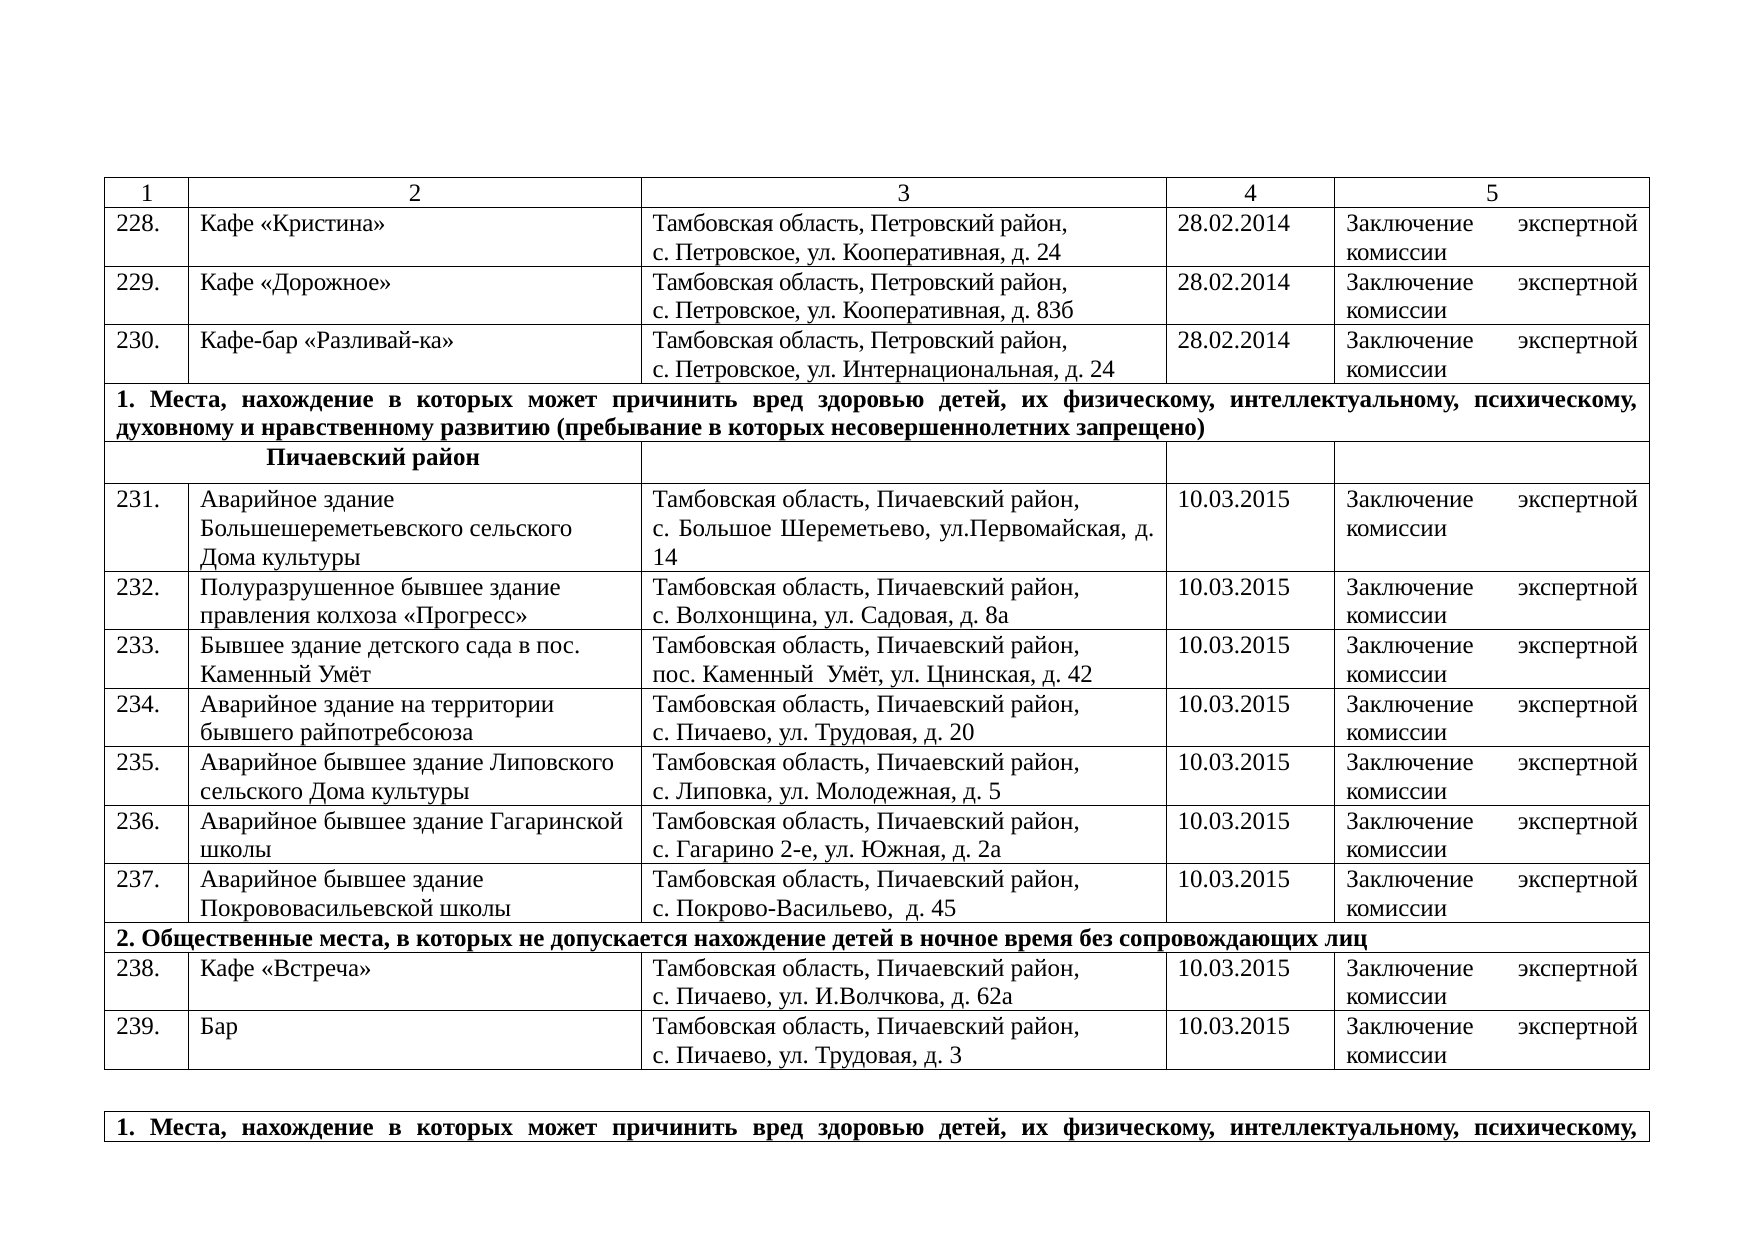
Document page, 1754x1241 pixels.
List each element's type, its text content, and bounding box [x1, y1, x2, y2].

table_cell 10.03.2015 [1167, 1011, 1334, 1069]
table_cell Бывшее здание детского сада в пос. Каменный Умёт [189, 630, 641, 688]
table_cell Пичаевский район [105, 442, 641, 483]
table_cell Заключение экспертной комиссии [1335, 1011, 1649, 1069]
table_cell Бар [189, 1011, 641, 1069]
table_cell Заключение экспертной комиссии [1335, 208, 1649, 266]
table_cell [105, 689, 188, 746]
table_cell Тамбовская область, Пичаевский район, с. Пичаево, ул. Трудовая, д. 3 [642, 1011, 1166, 1069]
table_cell 10.03.2015 [1167, 953, 1334, 1010]
table_cell Заключение экспертной комиссии [1335, 267, 1649, 324]
table_cell Кафе «Дорожное» [189, 267, 641, 324]
table_cell Полуразрушенное бывшее здание правления колхоза «Прогресс» [189, 572, 641, 629]
table_header 1. Места, нахождение в которых может причинить вред здоровью детей, их физическому, интеллектуальному, психическому, [105, 1112, 1649, 1141]
table_cell [105, 572, 188, 629]
table_cell Заключение экспертной комиссии [1335, 484, 1649, 571]
table_cell Заключение экспертной комиссии [1335, 806, 1649, 863]
table_cell Заключение экспертной комиссии [1335, 689, 1649, 746]
table_cell Тамбовская область, Пичаевский район, с. Покрово-Васильево, д. 45 [642, 864, 1166, 922]
table_cell [105, 208, 188, 266]
table_cell Тамбовская область, Пичаевский район, с. Волхонщина, ул. Садовая, д. 8а [642, 572, 1166, 629]
table_cell 10.03.2015 [1167, 572, 1334, 629]
table_cell [105, 267, 188, 324]
table_cell Тамбовская область, Пичаевский район, с. Большое Шереметьево, ул.Первомайская, д. 14 [642, 484, 1166, 571]
table_cell [105, 1011, 188, 1069]
table_cell Заключение экспертной комиссии [1335, 747, 1649, 805]
table_cell [105, 747, 188, 805]
table_cell Заключение экспертной комиссии [1335, 325, 1649, 383]
table_cell [105, 864, 188, 922]
table_header 3 [642, 178, 1166, 207]
table_cell Аварийное здание Большешереметьевского сельского Дома культуры [189, 484, 641, 571]
table_header 5 [1335, 178, 1649, 207]
table_cell Тамбовская область, Пичаевский район, с. Липовка, ул. Молодежная, д. 5 [642, 747, 1166, 805]
table_cell 10.03.2015 [1167, 484, 1334, 571]
table_cell Тамбовская область, Пичаевский район, с. Пичаево, ул. Трудовая, д. 20 [642, 689, 1166, 746]
table_cell 10.03.2015 [1167, 747, 1334, 805]
table_cell 10.03.2015 [1167, 806, 1334, 863]
table_cell Тамбовская область, Пичаевский район, пос. Каменный Умёт, ул. Цнинская, д. 42 [642, 630, 1166, 688]
table_cell Кафе «Встреча» [189, 953, 641, 1010]
table_cell [105, 630, 188, 688]
table_cell Аварийное бывшее здание Липовского сельского Дома культуры [189, 747, 641, 805]
table_cell Заключение экспертной комиссии [1335, 953, 1649, 1010]
table_cell Тамбовская область, Пичаевский район, с. Пичаево, ул. И.Волчкова, д. 62а [642, 953, 1166, 1010]
table_cell Аварийное бывшее здание Гагаринской школы [189, 806, 641, 863]
table_cell 28.02.2014 [1167, 325, 1334, 383]
table_cell 2. Общественные места, в которых не допускается нахождение детей в ночное время без сопровождающих лиц [105, 923, 1649, 952]
table_cell [105, 953, 188, 1010]
table_cell Кафе-бар «Разливай-ка» [189, 325, 641, 383]
table_cell 10.03.2015 [1167, 689, 1334, 746]
table_header 2 [189, 178, 641, 207]
table_cell [105, 806, 188, 863]
table_cell Тамбовская область, Пичаевский район, с. Гагарино 2-е, ул. Южная, д. 2а [642, 806, 1166, 863]
table_header 1 [105, 178, 188, 207]
table_cell Аварийное здание на территории бывшего райпотребсоюза [189, 689, 641, 746]
table_cell 1. Места, нахождение в которых может причинить вред здоровью детей, их физическому, интеллектуальному, психическому, духовному и нравственному развитию (пребывание в которых несовершеннолетних запрещено) [105, 384, 1649, 441]
table_cell 28.02.2014 [1167, 267, 1334, 324]
table_cell 10.03.2015 [1167, 864, 1334, 922]
table_cell Аварийное бывшее здание Покрововасильевской школы [189, 864, 641, 922]
table_cell Заключение экспертной комиссии [1335, 864, 1649, 922]
table_header 4 [1167, 178, 1334, 207]
table_cell [105, 325, 188, 383]
table_cell [1335, 442, 1649, 483]
table_cell 28.02.2014 [1167, 208, 1334, 266]
table_cell Кафе «Кристина» [189, 208, 641, 266]
table_cell 10.03.2015 [1167, 630, 1334, 688]
table_cell [1167, 442, 1334, 483]
table_cell [105, 484, 188, 571]
table_cell Заключение экспертной комиссии [1335, 630, 1649, 688]
table_cell Заключение экспертной комиссии [1335, 572, 1649, 629]
table_cell [642, 442, 1166, 483]
